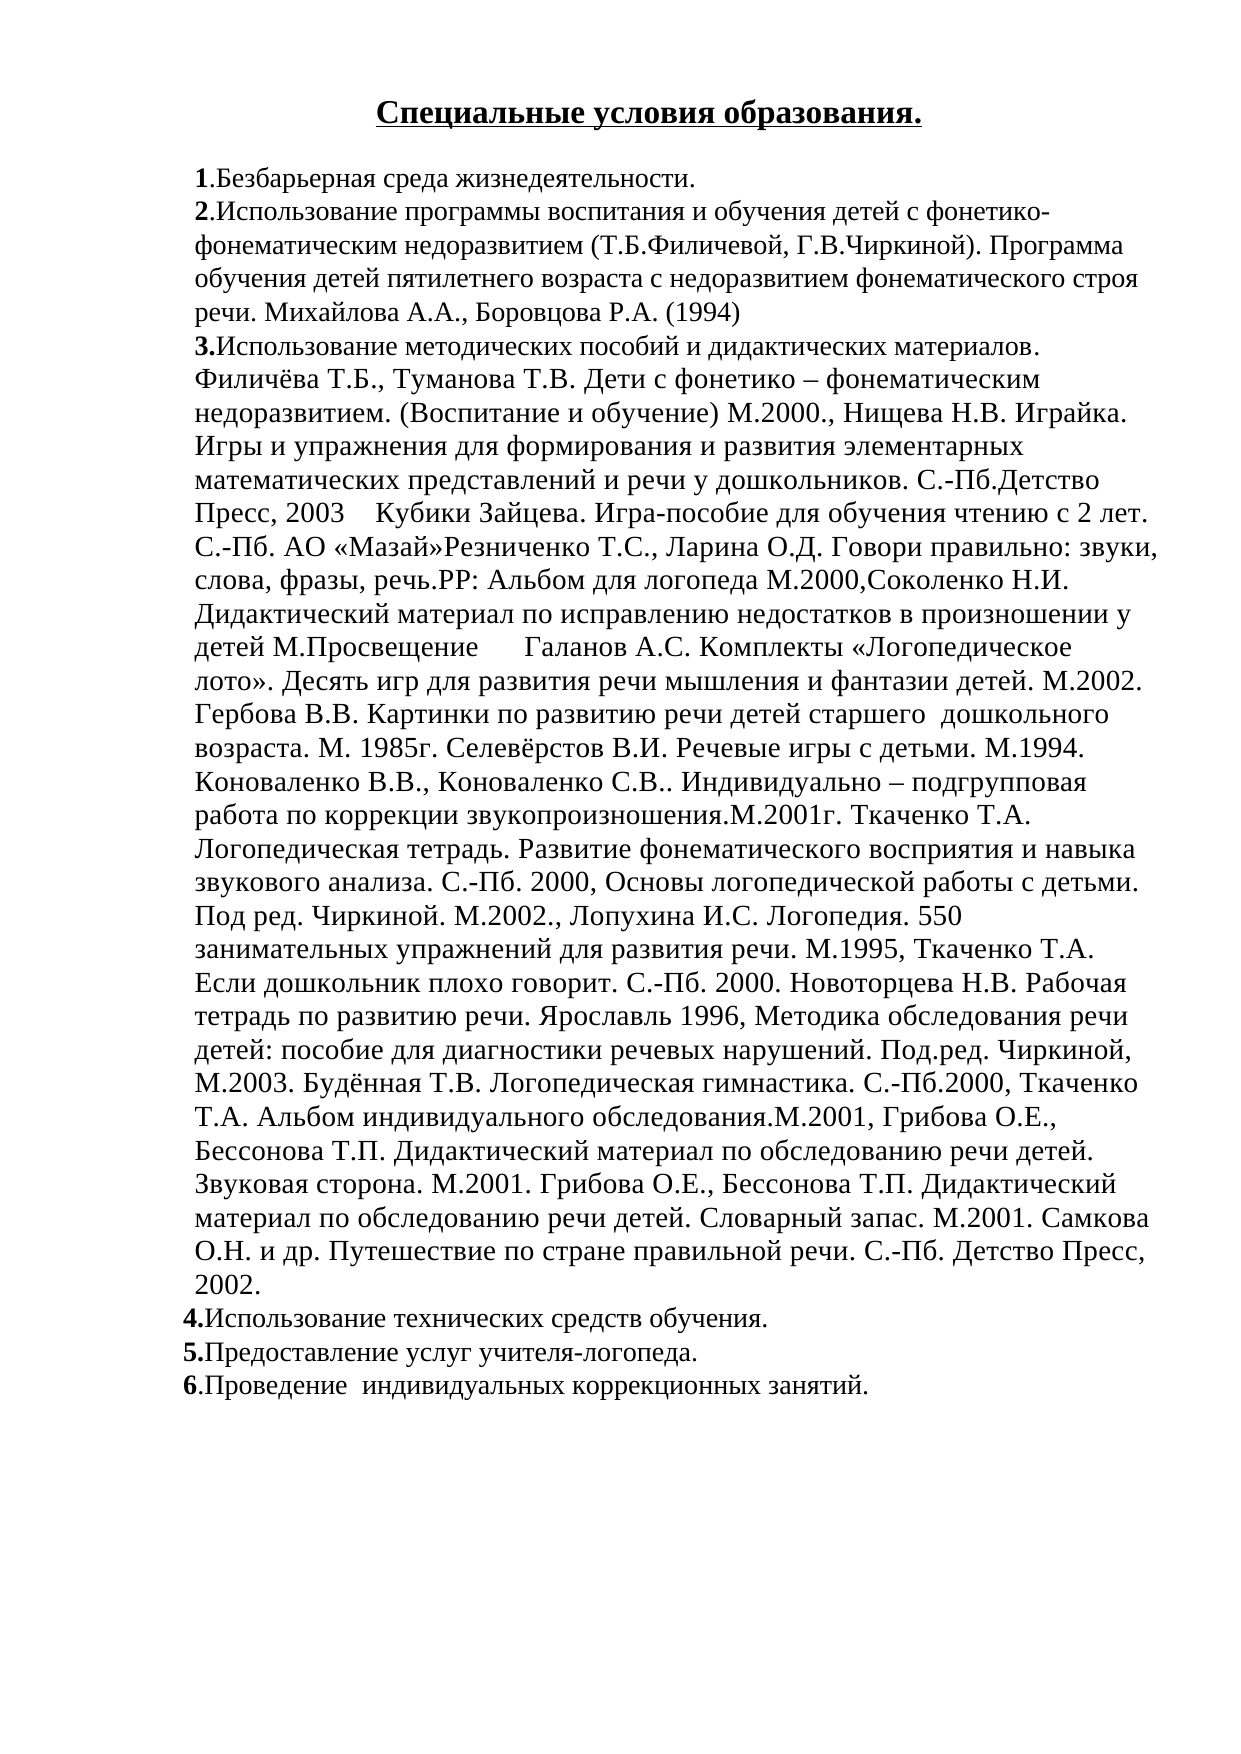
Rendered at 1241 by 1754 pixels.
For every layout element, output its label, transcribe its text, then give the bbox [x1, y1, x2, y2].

text обучения детей пятилетнего возраста с недоразвитием фонематического строя речи. Михайлова А.А., Боровцова Р.А. (1994) [194, 261, 1161, 328]
text 4.Использование технических средств обучения. [42, 1301, 1221, 1334]
text 5.Предоставление услуг учителя-логопеда. [42, 1334, 1221, 1368]
text 6.Проведение индивидуальных коррекционных занятий. [42, 1368, 1161, 1401]
text 2.Использование программы воспитания и обучения детей с фонетико- фонематическим недоразвитием (Т.Б.Филичевой, Г.В.Чиркиной). Программа [194, 194, 1161, 261]
text 3.Использование методических пособий и дидактических материалов. Филичёва Т.Б., Туманова Т.В. Дети с фонетико – фонематическим недоразвитием. (Воспитание и обучение) М.2000., Нищева Н.В. Играйка. Игры и упражнения для формирования и развития элементарных математических представлений и речи у дошкольников. С.-Пб.Детство Пресс, 2003 Кубики Зайцева. Игра-пособие для обучения чтению с 2 лет. С.-Пб. АО «Мазай»Резниченко Т.С., Ларина О.Д. Говори правильно: звуки, слова, фразы, речь.РР: Альбом для логопеда М.2000,Соколенко Н.И. Дидактический материал по исправлению недостатков в произношении у детей М.Просвещение Галанов А.С. Комплекты «Логопедическое лото». Десять игр для развития речи мышления и фантазии детей. М.2002. Гербова В.В. Картинки по развитию речи детей старшего дошкольного возраста. М. 1985г. Селевёрстов В.И. Речевые игры с детьми. М.1994. Коноваленко В.В., Коноваленко С.В.. Индивидуально – подгрупповая работа по коррекции звукопроизношения.М.2001г. Ткаченко Т.А. Логопедическая тетрадь. Развитие фонематического восприятия и навыка звукового анализа. С.-Пб. 2000, Основы логопедической работы с детьми. Под ред. Чиркиной. М.2002., Лопухина И.С. Логопедия. 550 занимательных упражнений для развития речи. М.1995, Ткаченко Т.А. Если дошкольник плохо говорит. С.-Пб. 2000. Новоторцева Н.В. Рабочая тетрадь по развитию речи. Ярославль 1996, Методика обследования речи детей: пособие для диагностики речевых нарушений. Под.ред. Чиркиной, М.2003. Будённая Т.В. Логопедическая гимнастика. С.-Пб.2000, Ткаченко Т.А. Альбом индивидуального обследования.М.2001, Грибова О.Е., Бессонова Т.П. Дидактический материал по обследованию речи детей. Звуковая сторона. М.2001. Грибова О.Е., Бессонова Т.П. Дидактический материал по обследованию речи детей. Словарный запас. М.2001. Самкова О.Н. и др. Путешествие по стране правильной речи. С.-Пб. Детство Пресс, 2002. [194, 328, 1161, 1301]
text 1.Безбарьерная среда жизнедеятельности. [194, 160, 1221, 194]
text Специальные условия образования. [376, 98, 1221, 130]
